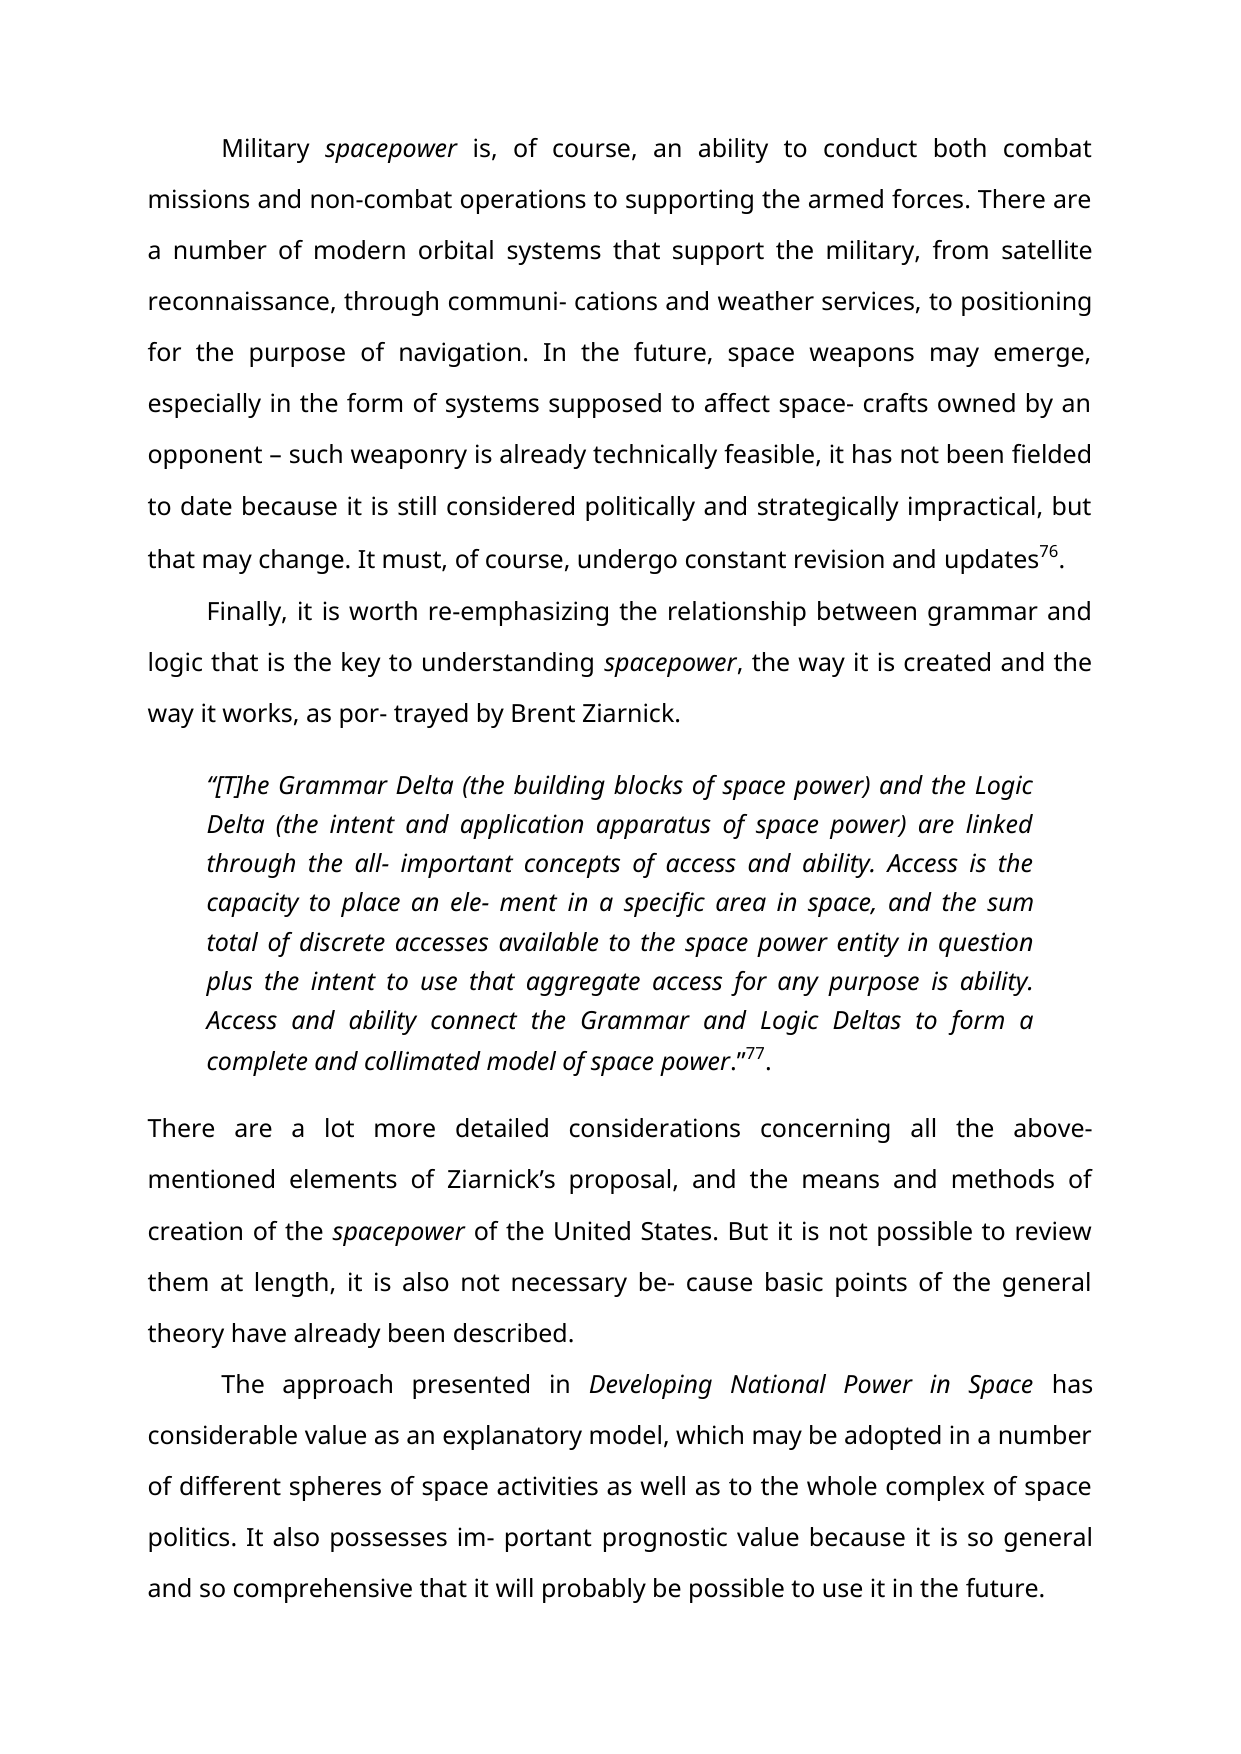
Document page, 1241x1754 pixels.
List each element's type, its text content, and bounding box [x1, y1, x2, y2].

text The approach presented in Developing National Power in Space has considerable value as an explanatory model, which may be adopted in a number of different spheres of space activities as well as to the whole complex of space politics. It also possesses im- portant prognostic value because it is so general and so comprehensive that it will probably be possible to use it in the future. [147, 1366, 1093, 1604]
text Finally, it is worth re-emphasizing the relationship between grammar and logic that is the key to understanding spacepower, the way it is created and the way it works, as por- trayed by Brent Ziarnick. [147, 594, 1093, 730]
text “[T]he Grammar Delta (the building blocks of space power) and the Logic Delta (the intent and application apparatus of space power) are linked through the all- important concepts of access and ability. Access is the capacity to place an ele- ment in a specific area in space, and the sum total of discrete accesses available to the space power entity in question plus the intent to use that aggregate access for any purpose is ability. Access and ability connect the Grammar and Logic Deltas to form a complete and collimated model of space power.”77. [206, 767, 1034, 1078]
text There are a lot more detailed considerations concerning all the above-mentioned elements of Ziarnick’s proposal, and the means and methods of creation of the spacepower of the United States. But it is not possible to review them at length, it is also not necessary be- cause basic points of the general theory have already been described. [147, 1111, 1093, 1349]
text Military spacepower is, of course, an ability to conduct both combat missions and non-combat operations to supporting the armed forces. There are a number of modern orbital systems that support the military, from satellite reconnaissance, through communi- cations and weather services, to positioning for the purpose of navigation. In the future, space weapons may emerge, especially in the form of systems supposed to affect space- crafts owned by an opponent – such weaponry is already technically feasible, it has not been fielded to date because it is still considered politically and strategically impractical, but that may change. It must, of course, undergo constant revision and updates76. [147, 131, 1093, 576]
